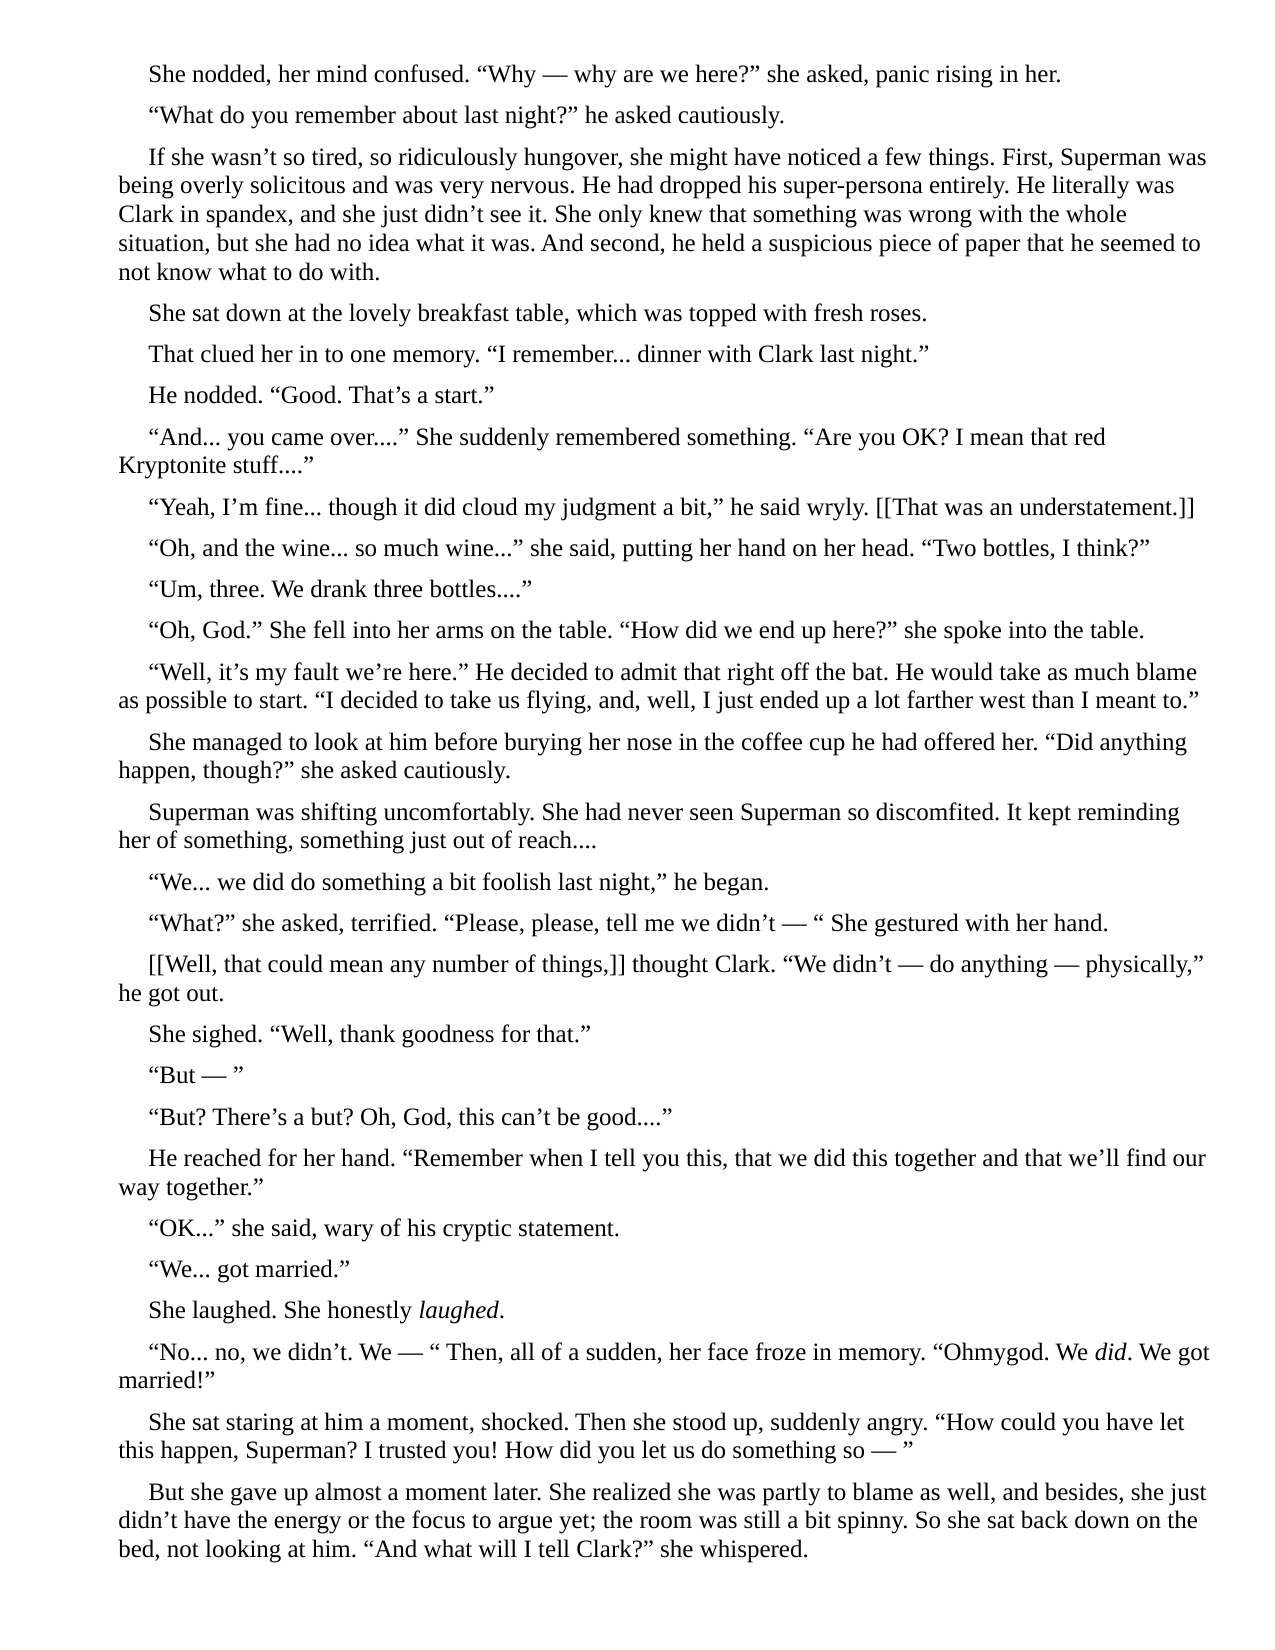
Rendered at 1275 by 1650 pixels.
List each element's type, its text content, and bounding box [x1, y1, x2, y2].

text “Well, it’s my fault we’re here.” He decided to admit that right off the bat. He would take as much blame as possible to start. “I decided to take us flying, and, well, I just ended up a lot farther west than I meant to.” [118, 657, 1216, 714]
text Superman was shifting uncomfortably. She had never seen Superman so discomfited. It kept reminding her of something, something just out of reach.... [118, 797, 1216, 854]
text “Yeah, I’m fine... though it did cloud my judgment a bit,” he said wryly. [[That was an understatement.]] [118, 492, 1216, 520]
text She sat down at the lovely breakfast table, which was topped with fresh roses. [118, 298, 1216, 327]
text “We... got married.” [118, 1254, 1216, 1283]
text “What do you remember about last night?” he asked cautiously. [118, 100, 1216, 129]
text “But? There’s a but? Oh, God, this can’t be good....” [118, 1102, 1216, 1130]
text “We... we did do something a bit foolish last night,” he began. [118, 867, 1216, 895]
text “Um, three. We drank three bottles....” [118, 574, 1216, 603]
text She sat staring at him a moment, shocked. Then she stood up, suddenly angry. “How could you have let this happen, Superman? I trusted you! How did you let us do something so — ” [118, 1407, 1216, 1464]
text “Oh, and the wine... so much wine...” she said, putting her hand on her head. “Two bottles, I think?” [118, 533, 1216, 562]
text If she wasn’t so tired, so ridiculously hungover, she might have noticed a few things. First, Superman was being overly solicitous and was very nervous. He had dropped his super-persona entirely. He literally was Clark in spandex, and she just didn’t see it. She only knew that something was wrong with the whole situation, but she had no idea what it was. And second, he held a suspicious piece of paper that he seemed to not know what to do with. [118, 142, 1216, 285]
text He reached for her hand. “Remember when I tell you this, that we did this together and that we’ll find our way together.” [118, 1143, 1216, 1200]
text He nodded. “Good. That’s a start.” [118, 380, 1216, 409]
text “No... no, we didn’t. We — “ Then, all of a sudden, her face froze in memory. “Ohmygod. We did. We got married!” [118, 1337, 1216, 1394]
text She sighed. “Well, thank goodness for that.” [118, 1019, 1216, 1048]
text “But — ” [118, 1060, 1216, 1089]
text She managed to look at him before burying her nose in the coffee cup he had offered her. “Did anything happen, though?” she asked cautiously. [118, 727, 1216, 784]
text She laughed. She honestly laughed. [118, 1295, 1216, 1324]
text She nodded, her mind confused. “Why — why are we here?” she asked, panic rising in her. [118, 59, 1216, 88]
text But she gave up almost a moment later. She realized she was partly to blame as well, and besides, she just didn’t have the energy or the focus to argue yet; the room was still a bit spinny. So she sat back down on the bed, not looking at him. “And what will I tell Clark?” she whispered. [118, 1477, 1216, 1563]
text “And... you came over....” She suddenly remembered something. “Are you OK? I mean that red Kryptonite stuff....” [118, 422, 1216, 479]
text “What?” she asked, terrified. “Please, please, tell me we didn’t — “ She gestured with her hand. [118, 908, 1216, 937]
text “OK...” she said, wary of his cryptic statement. [118, 1213, 1216, 1242]
text [[Well, that could mean any number of things,]] thought Clark. “We didn’t — do anything — physically,” he got out. [118, 949, 1216, 1007]
text “Oh, God.” She fell into her arms on the table. “How did we end up here?” she spoke into the table. [118, 615, 1216, 644]
text That clued her in to one memory. “I remember... dinner with Clark last night.” [118, 339, 1216, 368]
